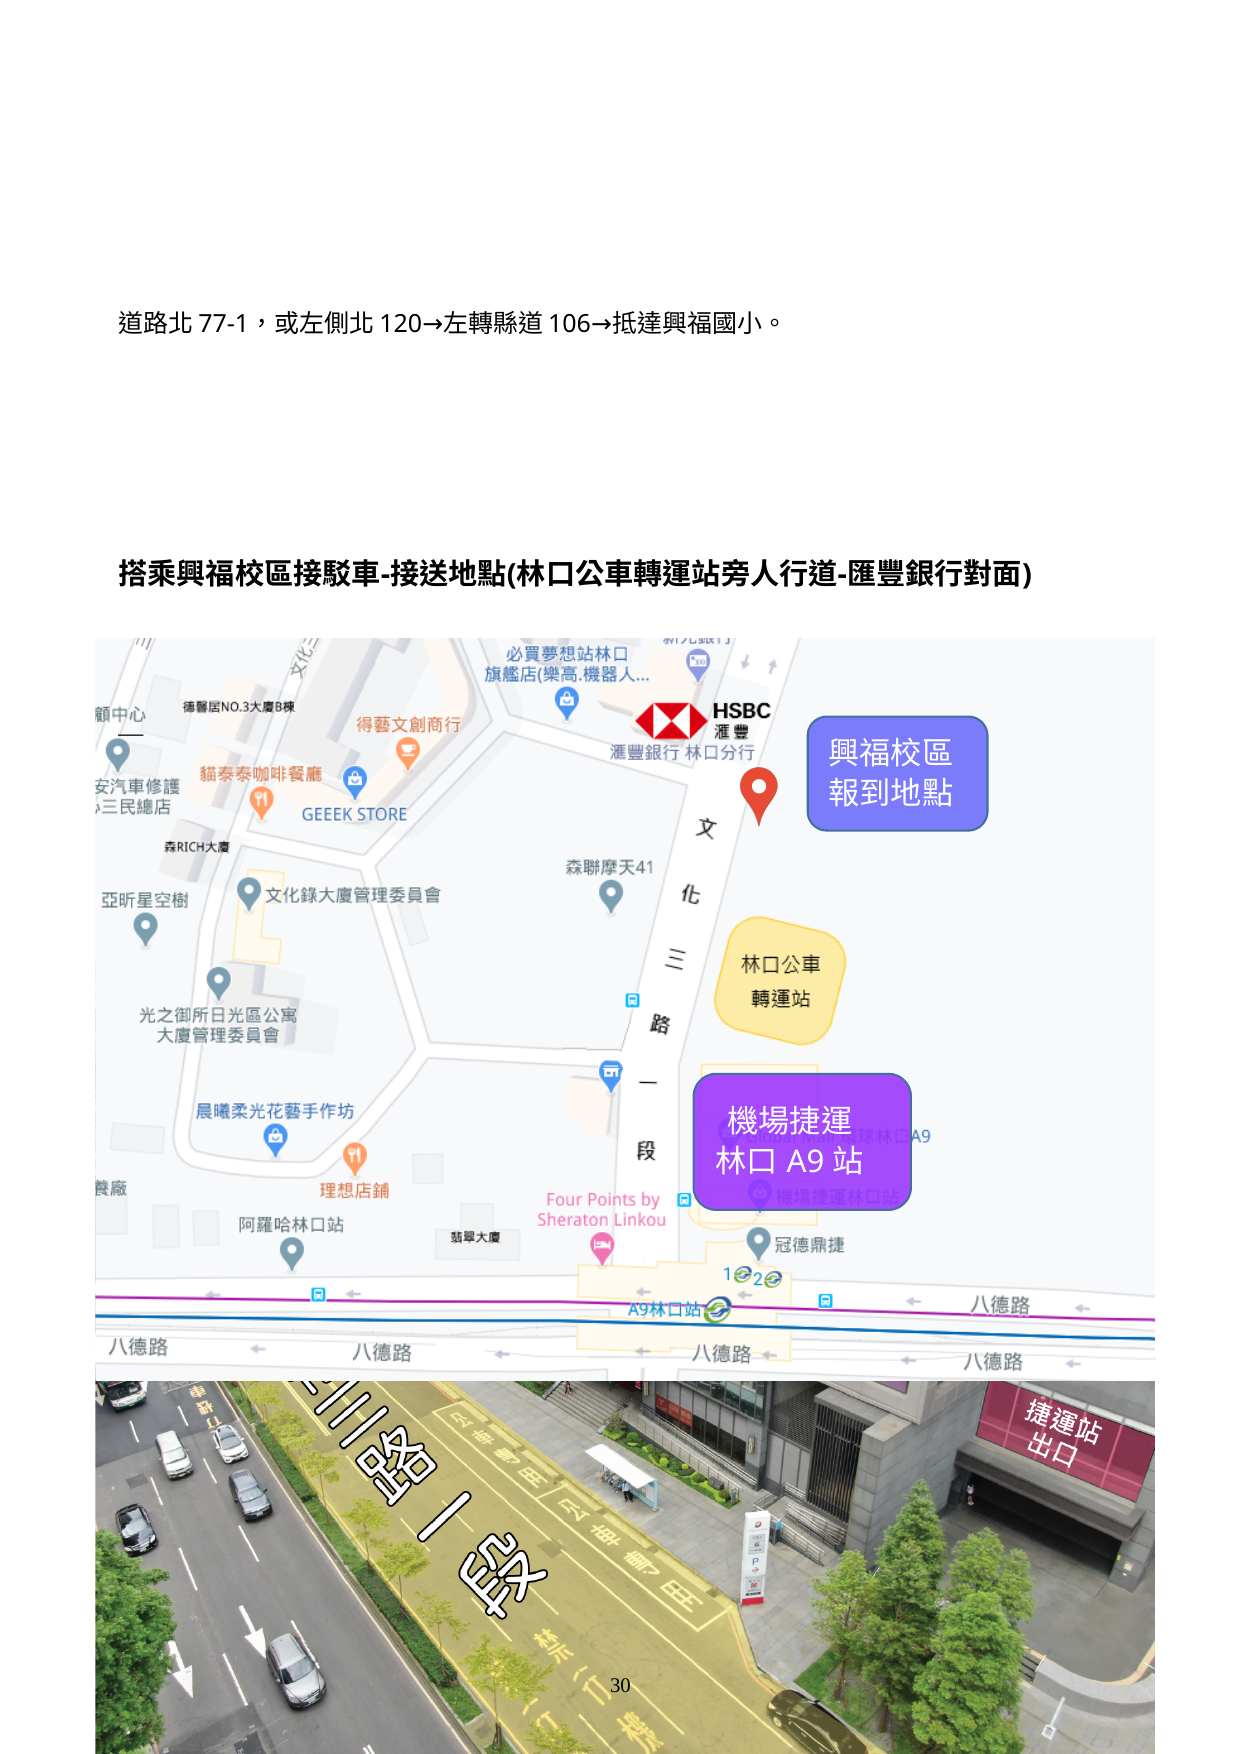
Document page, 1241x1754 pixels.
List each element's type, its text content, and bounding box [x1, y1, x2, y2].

table_cell [107, 593, 1133, 638]
table_header 道路北77-1，或左側北120→左轉縣道106→抵達興福國小。 搭乘興福校區接駁車-接送地點(林口公車轉運站旁人行道-匯豐銀行對面) [107, 280, 1133, 593]
